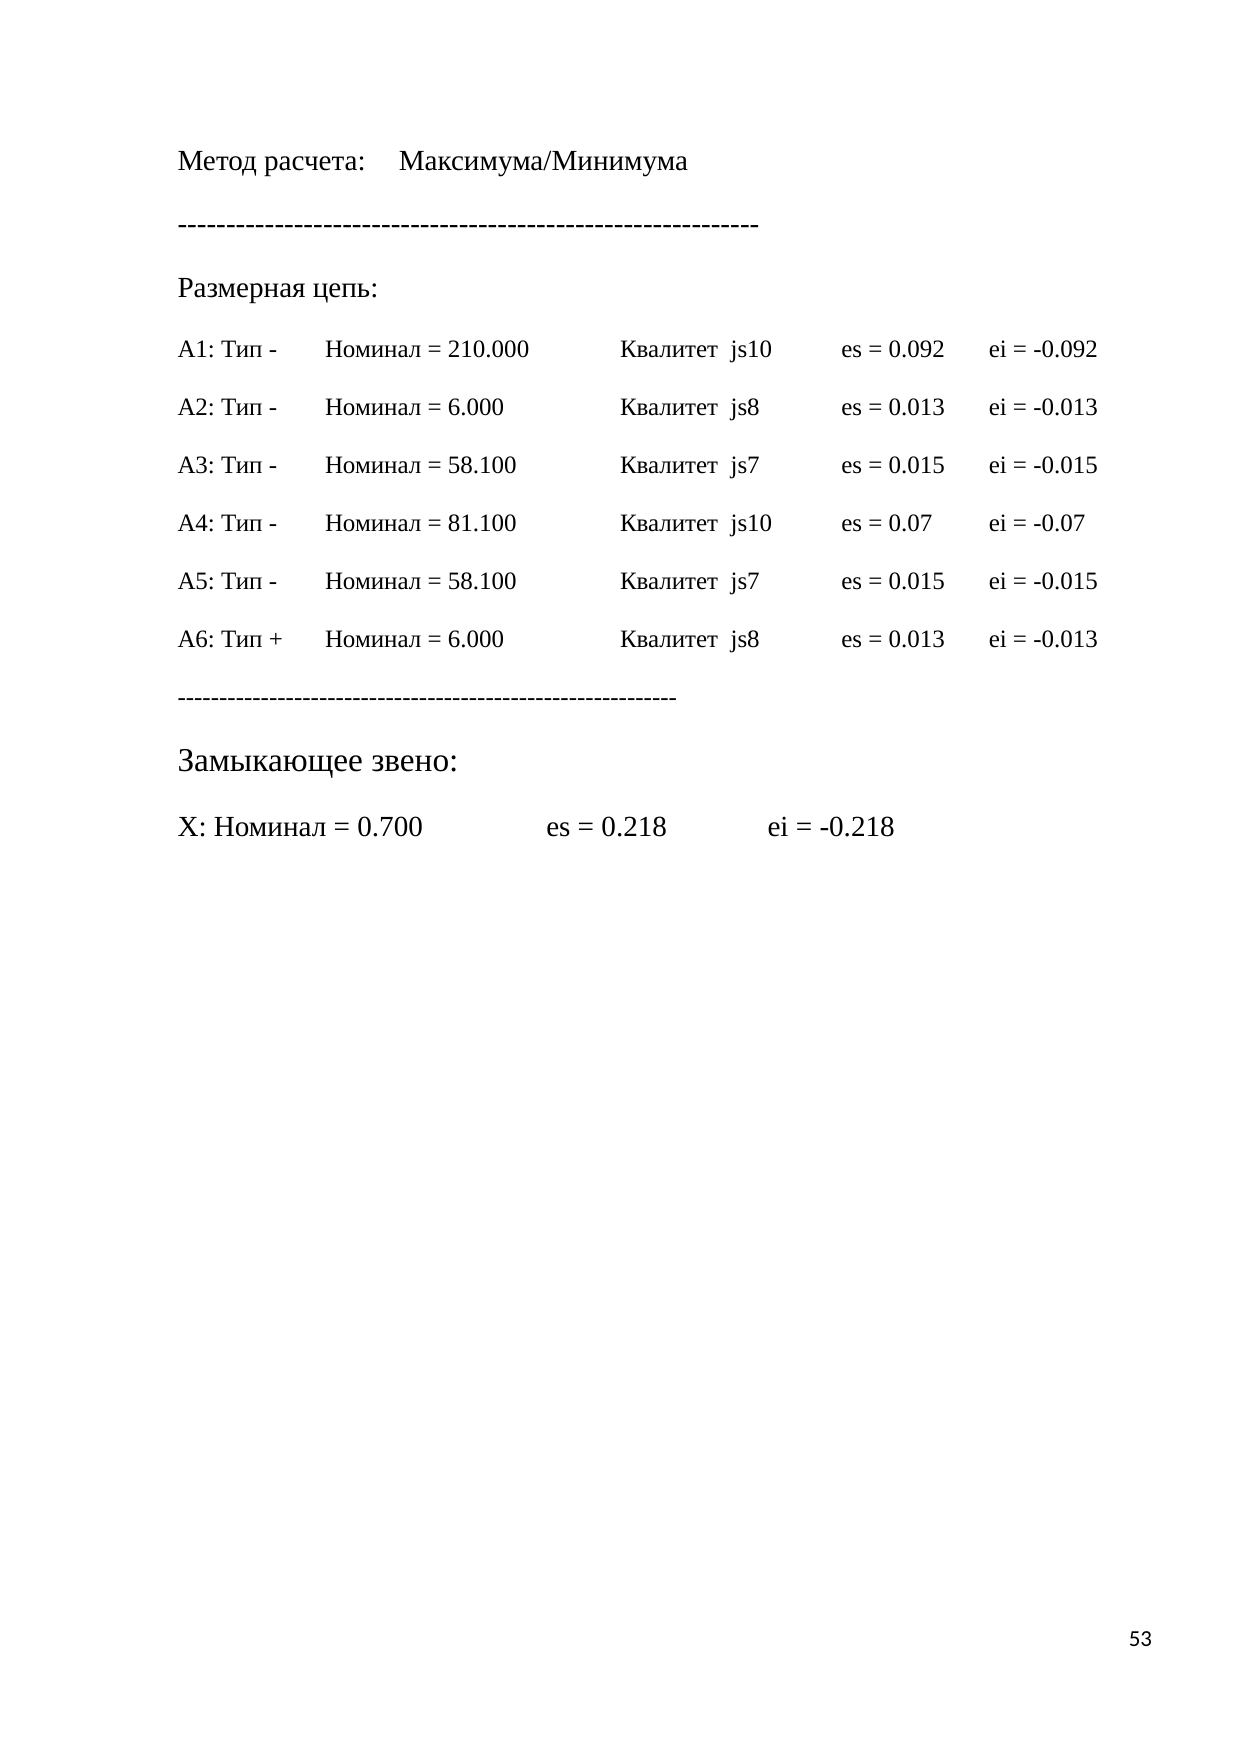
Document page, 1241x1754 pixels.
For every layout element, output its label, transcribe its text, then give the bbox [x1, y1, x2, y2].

text A3: Тип - Номинал = 58.100 Квалитет js7 es = 0.015 ei = -0.015 [177, 450, 1152, 478]
text A5: Тип - Номинал = 58.100 Квалитет js7 es = 0.015 ei = -0.015 [177, 566, 1152, 594]
text A6: Тип + Номинал = 6.000 Квалитет js8 es = 0.013 ei = -0.013 [177, 624, 1152, 653]
text A2: Тип - Номинал = 6.000 Квалитет js8 es = 0.013 ei = -0.013 [177, 392, 1152, 421]
text A4: Тип - Номинал = 81.100 Квалитет js10 es = 0.07 ei = -0.07 [177, 508, 1152, 537]
text Размерная цепь: [177, 270, 1152, 304]
text ------------------------------------------------------------ [177, 207, 1152, 240]
text X: Номинал = 0.700 es = 0.218 ei = -0.218 [177, 809, 1152, 842]
text Метод расчета: Максимума/Минимума [177, 143, 1152, 177]
text ------------------------------------------------------------ [177, 682, 1152, 711]
text A1: Тип - Номинал = 210.000 Квалитет js10 es = 0.092 ei = -0.092 [177, 334, 1152, 362]
text Замыкающее звено: [177, 740, 1152, 778]
